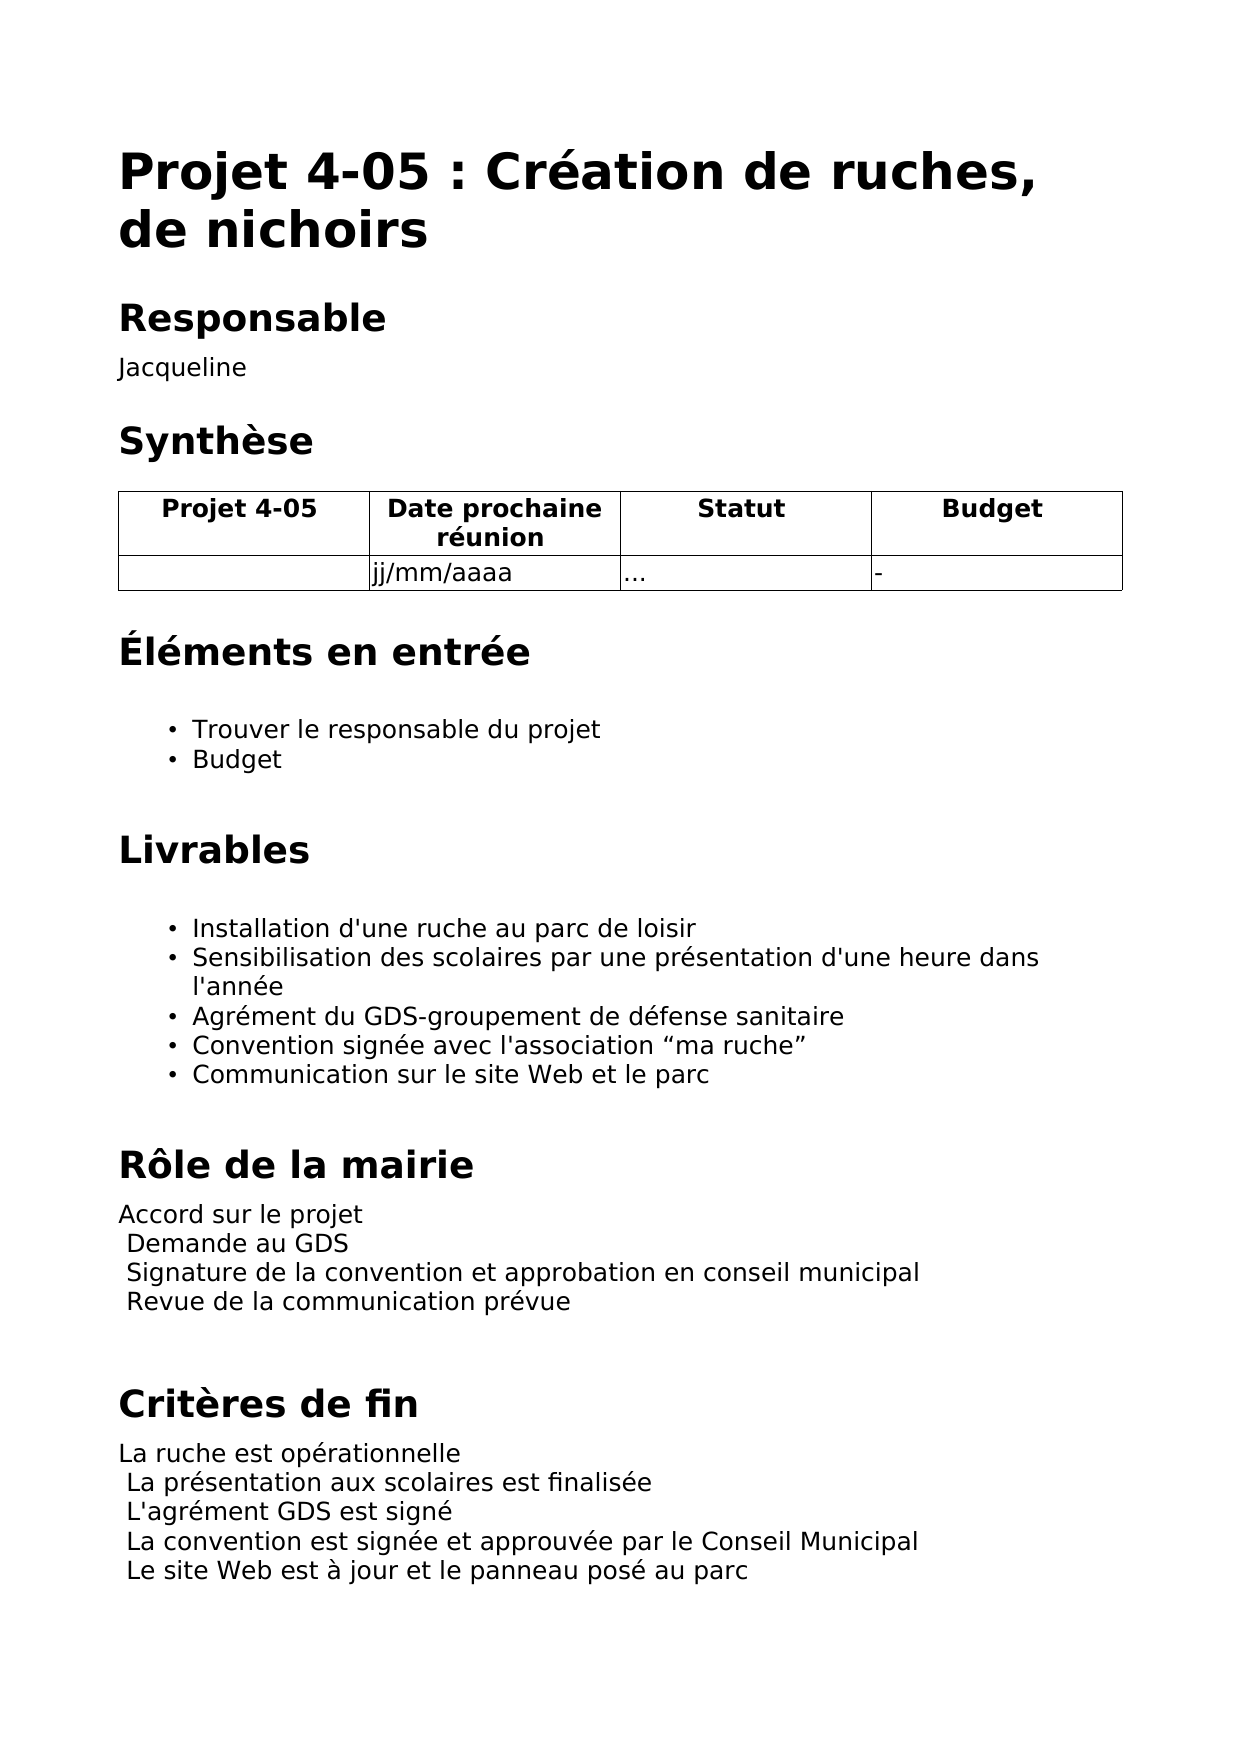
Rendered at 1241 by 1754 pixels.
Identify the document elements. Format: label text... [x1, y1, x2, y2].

table_header Budget [872, 492, 1122, 555]
list Installation d'une ruche au parc de loisir [177, 914, 1122, 943]
table_cell [119, 556, 369, 590]
subtitle Responsable [118, 297, 1122, 341]
subtitle Éléments en entrée [118, 630, 1122, 674]
list Agrément du GDS-groupement de défense sanitaire [177, 1002, 1122, 1031]
table_header Projet 4-05 [119, 492, 369, 555]
subtitle Synthèse [118, 420, 1122, 463]
subtitle Livrables [118, 828, 1122, 872]
table_header Date prochaine réunion [370, 492, 620, 555]
subtitle Critères de fin [118, 1383, 1122, 1427]
list Budget [177, 745, 1122, 774]
text Accord sur le projet Demande au GDS Signature de la convention et approbation en conseil municipal Revue de la communication prévue [118, 1200, 1122, 1346]
text Jacqueline [118, 353, 1122, 382]
table_cell jj/mm/aaaa [370, 556, 620, 590]
table_header Statut [621, 492, 871, 555]
subtitle Rôle de la mairie [118, 1144, 1122, 1187]
list Trouver le responsable du projet [177, 716, 1122, 745]
table_cell ... [621, 556, 871, 590]
list Convention signée avec l'association “ma ruche” [177, 1031, 1122, 1060]
subtitle Projet 4-05 : Création de ruches, de nichoirs [118, 143, 1122, 259]
text La ruche est opérationnelle La présentation aux scolaires est finalisée L'agrément GDS est signé La convention est signée et approuvée par le Conseil Municipal Le site Web est à jour et le panneau posé au parc [118, 1439, 1122, 1614]
list Communication sur le site Web et le parc [177, 1060, 1122, 1089]
list Sensibilisation des scolaires par une présentation d'une heure dans l'année [177, 943, 1122, 1002]
table_cell - [872, 556, 1122, 590]
